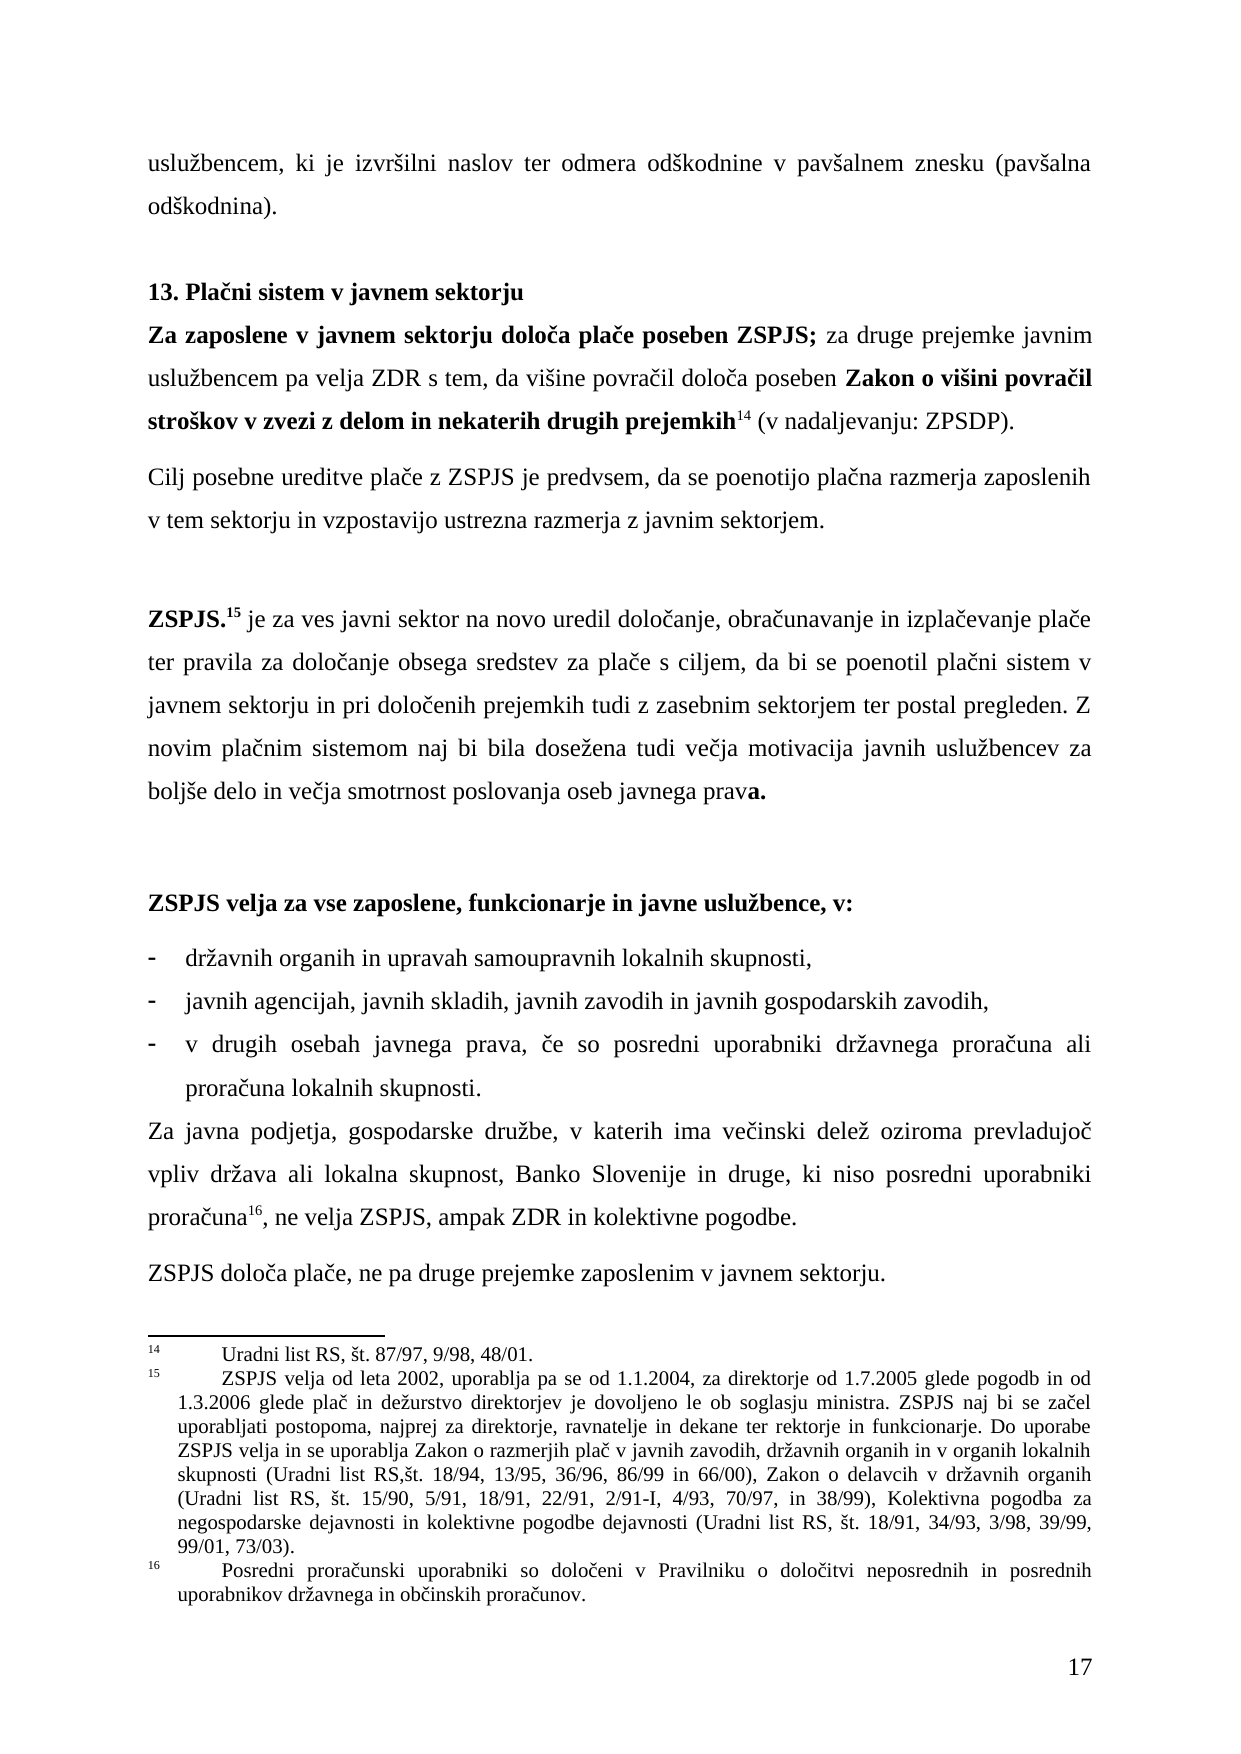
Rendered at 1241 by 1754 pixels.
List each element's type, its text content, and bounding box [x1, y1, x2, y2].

text Posredni proračunski uporabniki so določeni v Pravilniku o določitvi neposrednih in posrednih uporabnikov državnega in občinskih proračunov. [148, 1558, 1093, 1606]
text Cilj posebne ureditve plače z ZSPJS je predvsem, da se poenotijo plačna razmerja zaposlenih v tem sektorju in vzpostavijo ustrezna razmerja z javnim sektorjem. [148, 462, 1093, 534]
text Za javna podjetja, gospodarske družbe, v katerih ima večinski delež oziroma prevladujoč vpliv država ali lokalna skupnost, Banko Slovenije in druge, ki niso posredni uporabniki proračuna, ne velja ZSPJS, ampak ZDR in kolektivne pogodbe. [148, 1116, 1093, 1231]
text ZSPJS. je za ves javni sektor na novo uredil določanje, obračunavanje in izplačevanje plače ter pravila za določanje obsega sredstev za plače s ciljem, da bi se poenotil plačni sistem v javnem sektorju in pri določenih prejemkih tudi z zasebnim sektorjem ter postal pregleden. Z novim plačnim sistemom naj bi bila dosežena tudi večja motivacija javnih uslužbencev za boljše delo in večja smotrnost poslovanja oseb javnega prava. [148, 604, 1093, 805]
list državnih organih in upravah samoupravnih lokalnih skupnosti, [148, 943, 1093, 972]
text uslužbencem, ki je izvršilni naslov ter odmera odškodnine v pavšalnem znesku (pavšalna odškodnina). [148, 148, 1093, 219]
text ZSPJS velja za vse zaposlene, funkcionarje in javne uslužbence, v: [148, 888, 1093, 916]
text Uradni list RS, št. 87/97, 9/98, 48/01. [148, 1342, 1093, 1366]
text Za zaposlene v javnem sektorju določa plače poseben ZSPJS; za druge prejemke javnim uslužbencem pa velja ZDR s tem, da višine povračil določa poseben Zakon o višini povračil stroškov v zvezi z delom in nekaterih drugih prejemkih (v nadaljevanju: ZPSDP). [148, 320, 1093, 435]
text ZSPJS določa plače, ne pa druge prejemke zaposlenim v javnem sektorju. [148, 1258, 1093, 1286]
text ZSPJS velja od leta 2002, uporablja pa se od 1.1.2004, za direktorje od 1.7.2005 glede pogodb in od 1.3.2006 glede plač in dežurstvo direktorjev je dovoljeno le ob soglasju ministra. ZSPJS naj bi se začel uporabljati postopoma, najprej za direktorje, ravnatelje in dekane ter rektorje in funkcionarje. Do uporabe ZSPJS velja in se uporablja Zakon o razmerjih plač v javnih zavodih, državnih organih in v organih lokalnih skupnosti (Uradni list RS,št. 18/94, 13/95, 36/96, 86/99 in 66/00), Zakon o delavcih v državnih organih (Uradni list RS, št. 15/90, 5/91, 18/91, 22/91, 2/91-I, 4/93, 70/97, in 38/99), Kolektivna pogodba za negospodarske dejavnosti in kolektivne pogodbe dejavnosti (Uradni list RS, št. 18/91, 34/93, 3/98, 39/99, 99/01, 73/03). [148, 1366, 1093, 1558]
list javnih agencijah, javnih skladih, javnih zavodih in javnih gospodarskih zavodih, [148, 986, 1093, 1015]
text 13. Plačni sistem v javnem sektorju [148, 277, 1093, 306]
list v drugih osebah javnega prava, če so posredni uporabniki državnega proračuna ali proračuna lokalnih skupnosti. [148, 1029, 1093, 1101]
